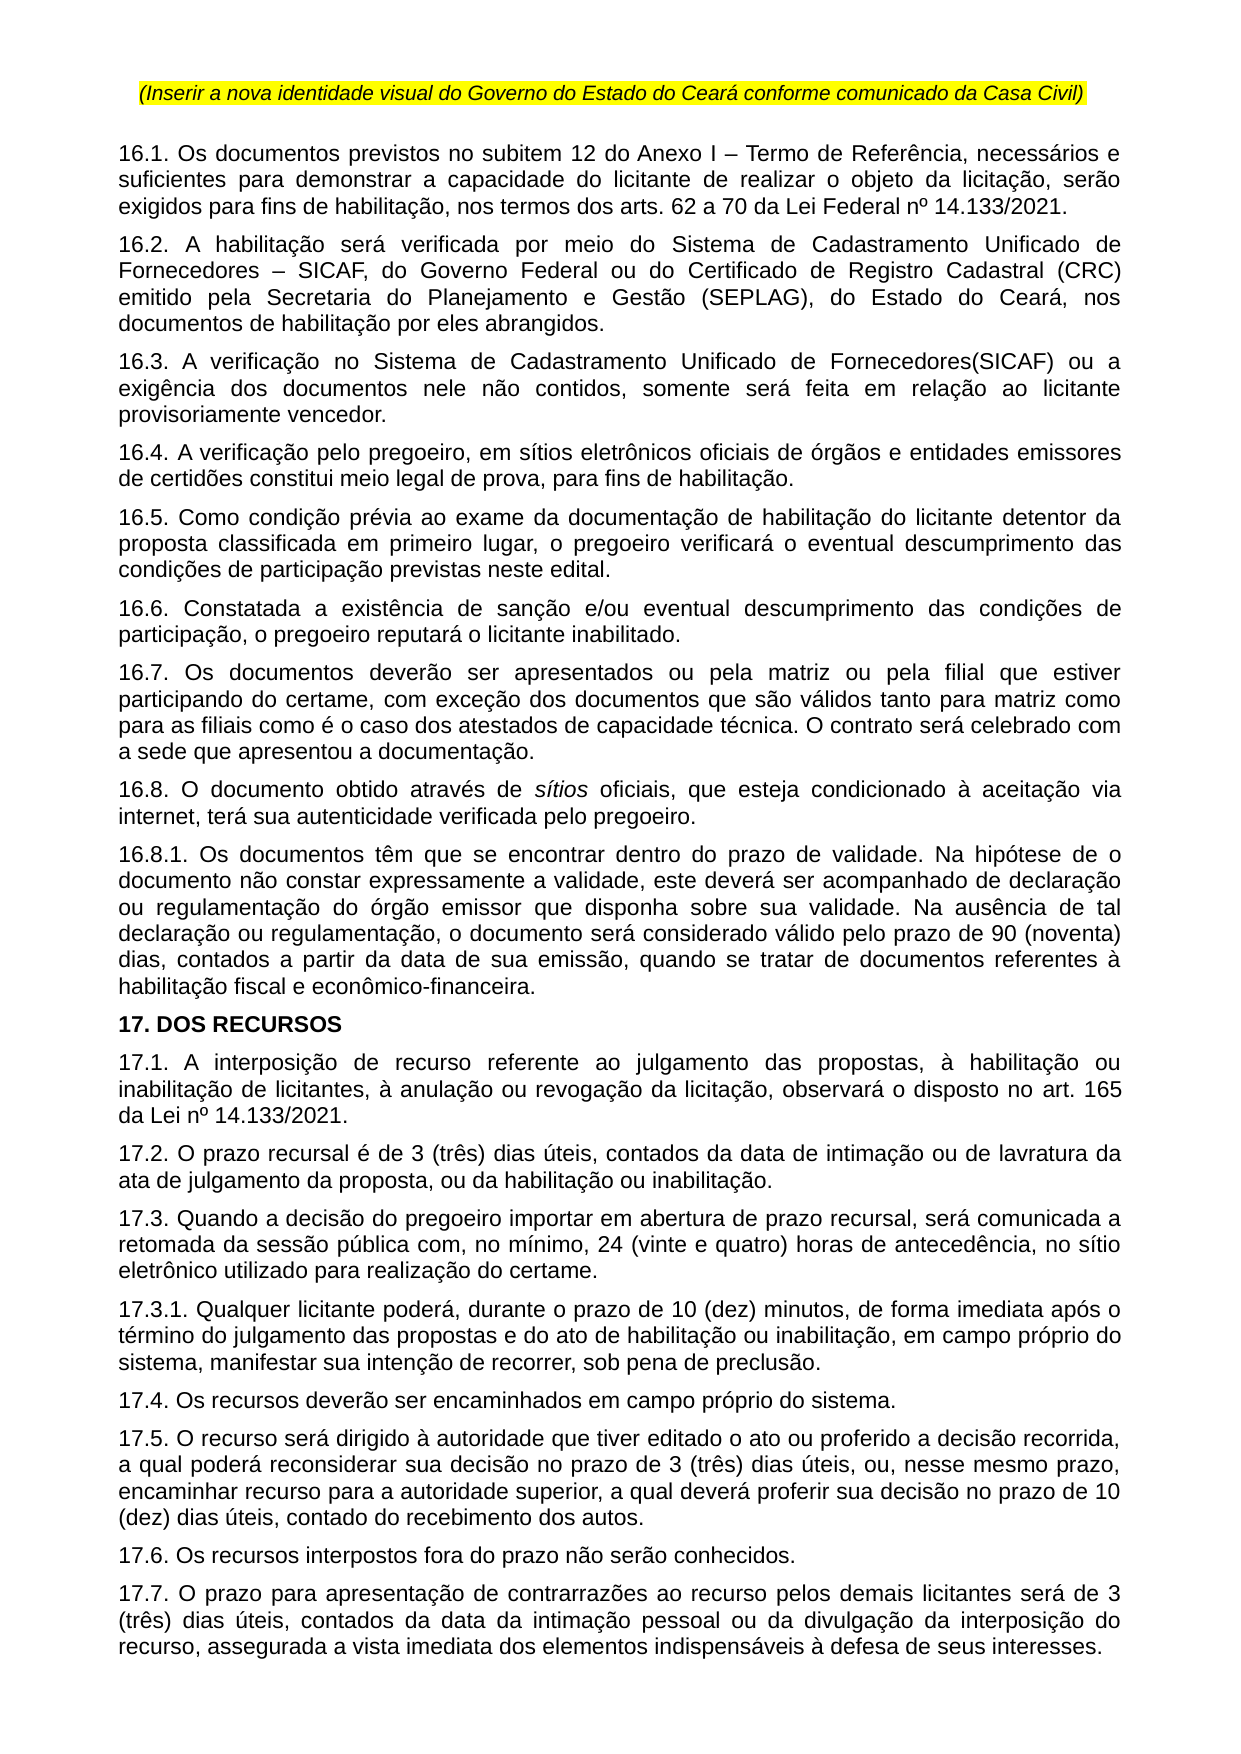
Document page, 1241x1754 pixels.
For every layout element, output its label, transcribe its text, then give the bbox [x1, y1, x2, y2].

text 17.1. A interposição de recurso referente ao julgamento das propostas, à habilitação ou inabilitação de licitantes, à anulação ou revogação da licitação, observará o disposto no art. 165 da Lei nº 14.133/2021. [118, 1049, 1122, 1128]
text 17.2. O prazo recursal é de 3 (três) dias úteis, contados da data de intimação ou de lavratura da ata de julgamento da proposta, ou da habilitação ou inabilitação. [118, 1140, 1122, 1193]
text 16.8.1. Os documentos têm que se encontrar dentro do prazo de validade. Na hipótese de o documento não constar expressamente a validade, este deverá ser acompanhado de declaração ou regulamentação do órgão emissor que disponha sobre sua validade. Na ausência de tal declaração ou regulamentação, o documento será considerado válido pelo prazo de 90 (noventa) dias, contados a partir da data de sua emissão, quando se tratar de documentos referentes à habilitação fiscal e econômico-financeira. [118, 841, 1122, 999]
text 17.6. Os recursos interpostos fora do prazo não serão conhecidos. [118, 1542, 1122, 1568]
text 17.3. Quando a decisão do pregoeiro importar em abertura de prazo recursal, será comunicada a retomada da sessão pública com, no mínimo, 24 (vinte e quatro) horas de antecedência, no sítio eletrônico utilizado para realização do certame. [118, 1205, 1122, 1284]
text 16.7. Os documentos deverão ser apresentados ou pela matriz ou pela filial que estiver participando do certame, com exceção dos documentos que são válidos tanto para matriz como para as filiais como é o caso dos atestados de capacidade técnica. O contrato será celebrado com a sede que apresentou a documentação. [118, 659, 1122, 764]
text 17. DOS RECURSOS [118, 1011, 1122, 1037]
text 16.2. A habilitação será verificada por meio do Sistema de Cadastramento Unificado de Fornecedores – SICAF, do Governo Federal ou do Certificado de Registro Cadastral (CRC) emitido pela Secretaria do Planejamento e Gestão (SEPLAG), do Estado do Ceará, nos documentos de habilitação por eles abrangidos. [118, 231, 1122, 336]
text 16.8. O documento obtido através de sítios oficiais, que esteja condicionado à aceitação via internet, terá sua autenticidade verificada pelo pregoeiro. [118, 776, 1122, 829]
text 17.4. Os recursos deverão ser encaminhados em campo próprio do sistema. [118, 1387, 1122, 1413]
text 17.5. O recurso será dirigido à autoridade que tiver editado o ato ou proferido a decisão recorrida, a qual poderá reconsiderar sua decisão no prazo de 3 (três) dias úteis, ou, nesse mesmo prazo, encaminhar recurso para a autoridade superior, a qual deverá proferir sua decisão no prazo de 10 (dez) dias úteis, contado do recebimento dos autos. [118, 1425, 1122, 1530]
text 17.7. O prazo para apresentação de contrarrazões ao recurso pelos demais licitantes será de 3 (três) dias úteis, contados da data da intimação pessoal ou da divulgação da interposição do recurso, assegurada a vista imediata dos elementos indispensáveis à defesa de seus interesses. [118, 1580, 1122, 1659]
text 16.1. Os documentos previstos no subitem 12 do Anexo I – Termo de Referência, necessários e suficientes para demonstrar a capacidade do licitante de realizar o objeto da licitação, serão exigidos para fins de habilitação, nos termos dos arts. 62 a 70 da Lei Federal nº 14.133/2021. [118, 140, 1122, 219]
text 16.6. Constatada a existência de sanção e/ou eventual descumprimento das condições de participação, o pregoeiro reputará o licitante inabilitado. [118, 594, 1122, 647]
text 16.5. Como condição prévia ao exame da documentação de habilitação do licitante detentor da proposta classificada em primeiro lugar, o pregoeiro verificará o eventual descumprimento das condições de participação previstas neste edital. [118, 504, 1122, 583]
text 16.4. A verificação pelo pregoeiro, em sítios eletrônicos oficiais de órgãos e entidades emissores de certidões constitui meio legal de prova, para fins de habilitação. [118, 439, 1122, 492]
text 16.3. A verificação no Sistema de Cadastramento Unificado de Fornecedores(SICAF) ou a exigência dos documentos nele não contidos, somente será feita em relação ao licitante provisoriamente vencedor. [118, 348, 1122, 427]
text 17.3.1. Qualquer licitante poderá, durante o prazo de 10 (dez) minutos, de forma imediata após o término do julgamento das propostas e do ato de habilitação ou inabilitação, em campo próprio do sistema, manifestar sua intenção de recorrer, sob pena de preclusão. [118, 1296, 1122, 1375]
